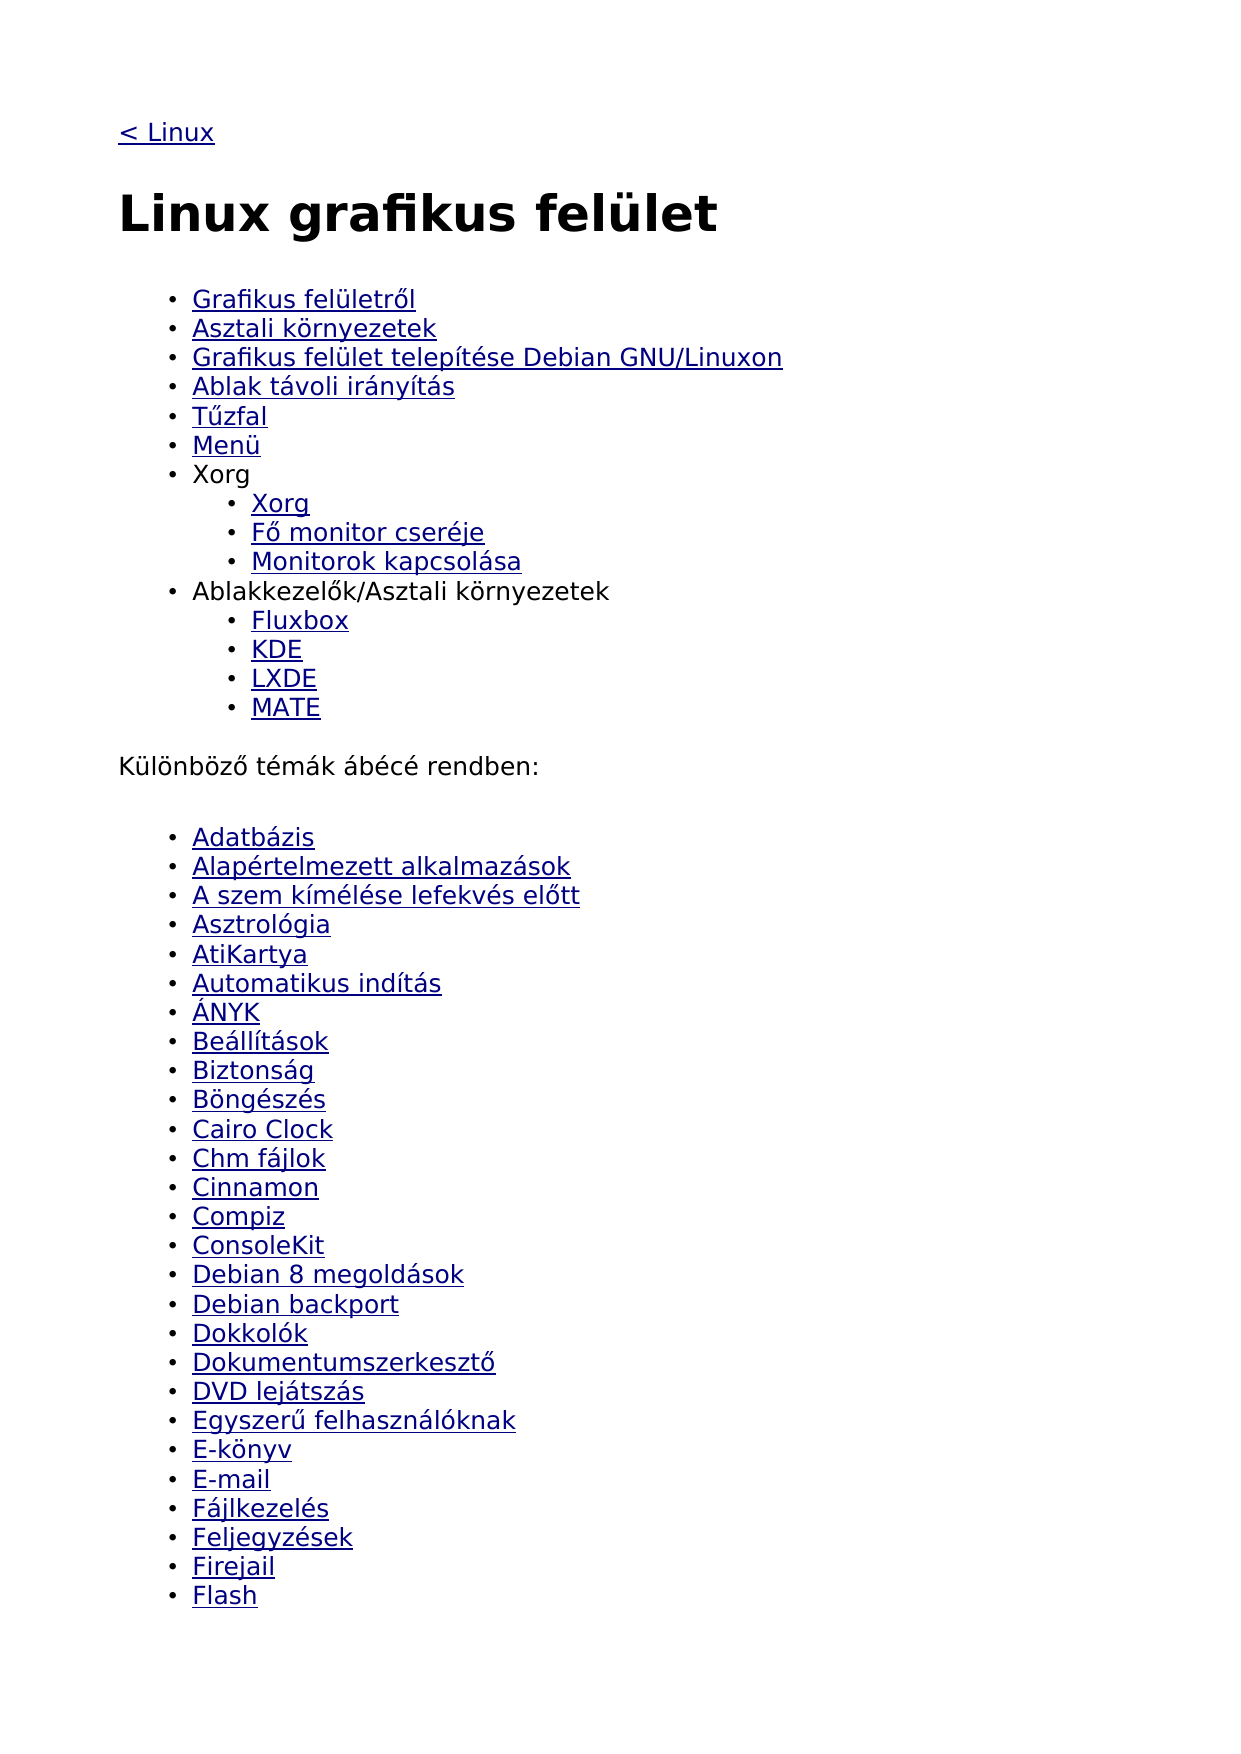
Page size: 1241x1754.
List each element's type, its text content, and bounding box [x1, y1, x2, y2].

list Tűzfal [177, 402, 1122, 431]
list Dokumentumszerkesztő [177, 1348, 1122, 1377]
list Adatbázis [177, 823, 1122, 852]
list Compiz [177, 1202, 1122, 1231]
list Biztonság [177, 1056, 1122, 1086]
list Egyszerű felhasználóknak [177, 1406, 1122, 1436]
subtitle Linux grafikus felület [118, 185, 1122, 243]
list Asztrológia [177, 911, 1122, 940]
list Grafikus felület telepítése Debian GNU/Linuxon [177, 343, 1122, 372]
list Ablak távoli irányítás [177, 372, 1122, 402]
list ÁNYK [177, 998, 1122, 1027]
list ConsoleKit [177, 1231, 1122, 1261]
list Böngészés [177, 1086, 1122, 1115]
list Cinnamon [177, 1173, 1122, 1202]
list Chm fájlok [177, 1144, 1122, 1173]
list DVD lejátszás [177, 1377, 1122, 1406]
list E-könyv [177, 1436, 1122, 1465]
list Ablakkezelők/Asztali környezetek [177, 577, 1122, 606]
list Alapértelmezett alkalmazások [177, 852, 1122, 881]
list AtiKartya [177, 940, 1122, 969]
list LXDE [236, 664, 1122, 693]
list Automatikus indítás [177, 969, 1122, 998]
list Fájlkezelés [177, 1494, 1122, 1523]
list Xorg [177, 460, 1122, 489]
list Monitorok kapcsolása [236, 547, 1122, 577]
list Debian backport [177, 1290, 1122, 1319]
list Menü [177, 431, 1122, 460]
text < Linux [118, 118, 1122, 147]
list Feljegyzések [177, 1523, 1122, 1552]
list Fő monitor cseréje [236, 518, 1122, 547]
list Xorg [236, 489, 1122, 518]
list Grafikus felületről [177, 285, 1122, 314]
list Debian 8 megoldások [177, 1261, 1122, 1290]
list Dokkolók [177, 1319, 1122, 1348]
list Beállítások [177, 1027, 1122, 1056]
list Asztali környezetek [177, 314, 1122, 343]
list E-mail [177, 1465, 1122, 1494]
list MATE [236, 693, 1122, 722]
list Cairo Clock [177, 1115, 1122, 1144]
list Fluxbox [236, 606, 1122, 635]
list A szem kímélése lefekvés előtt [177, 881, 1122, 911]
list Flash [177, 1581, 1122, 1611]
text Különböző témák ábécé rendben: [118, 752, 1122, 781]
list KDE [236, 635, 1122, 664]
list Firejail [177, 1552, 1122, 1581]
